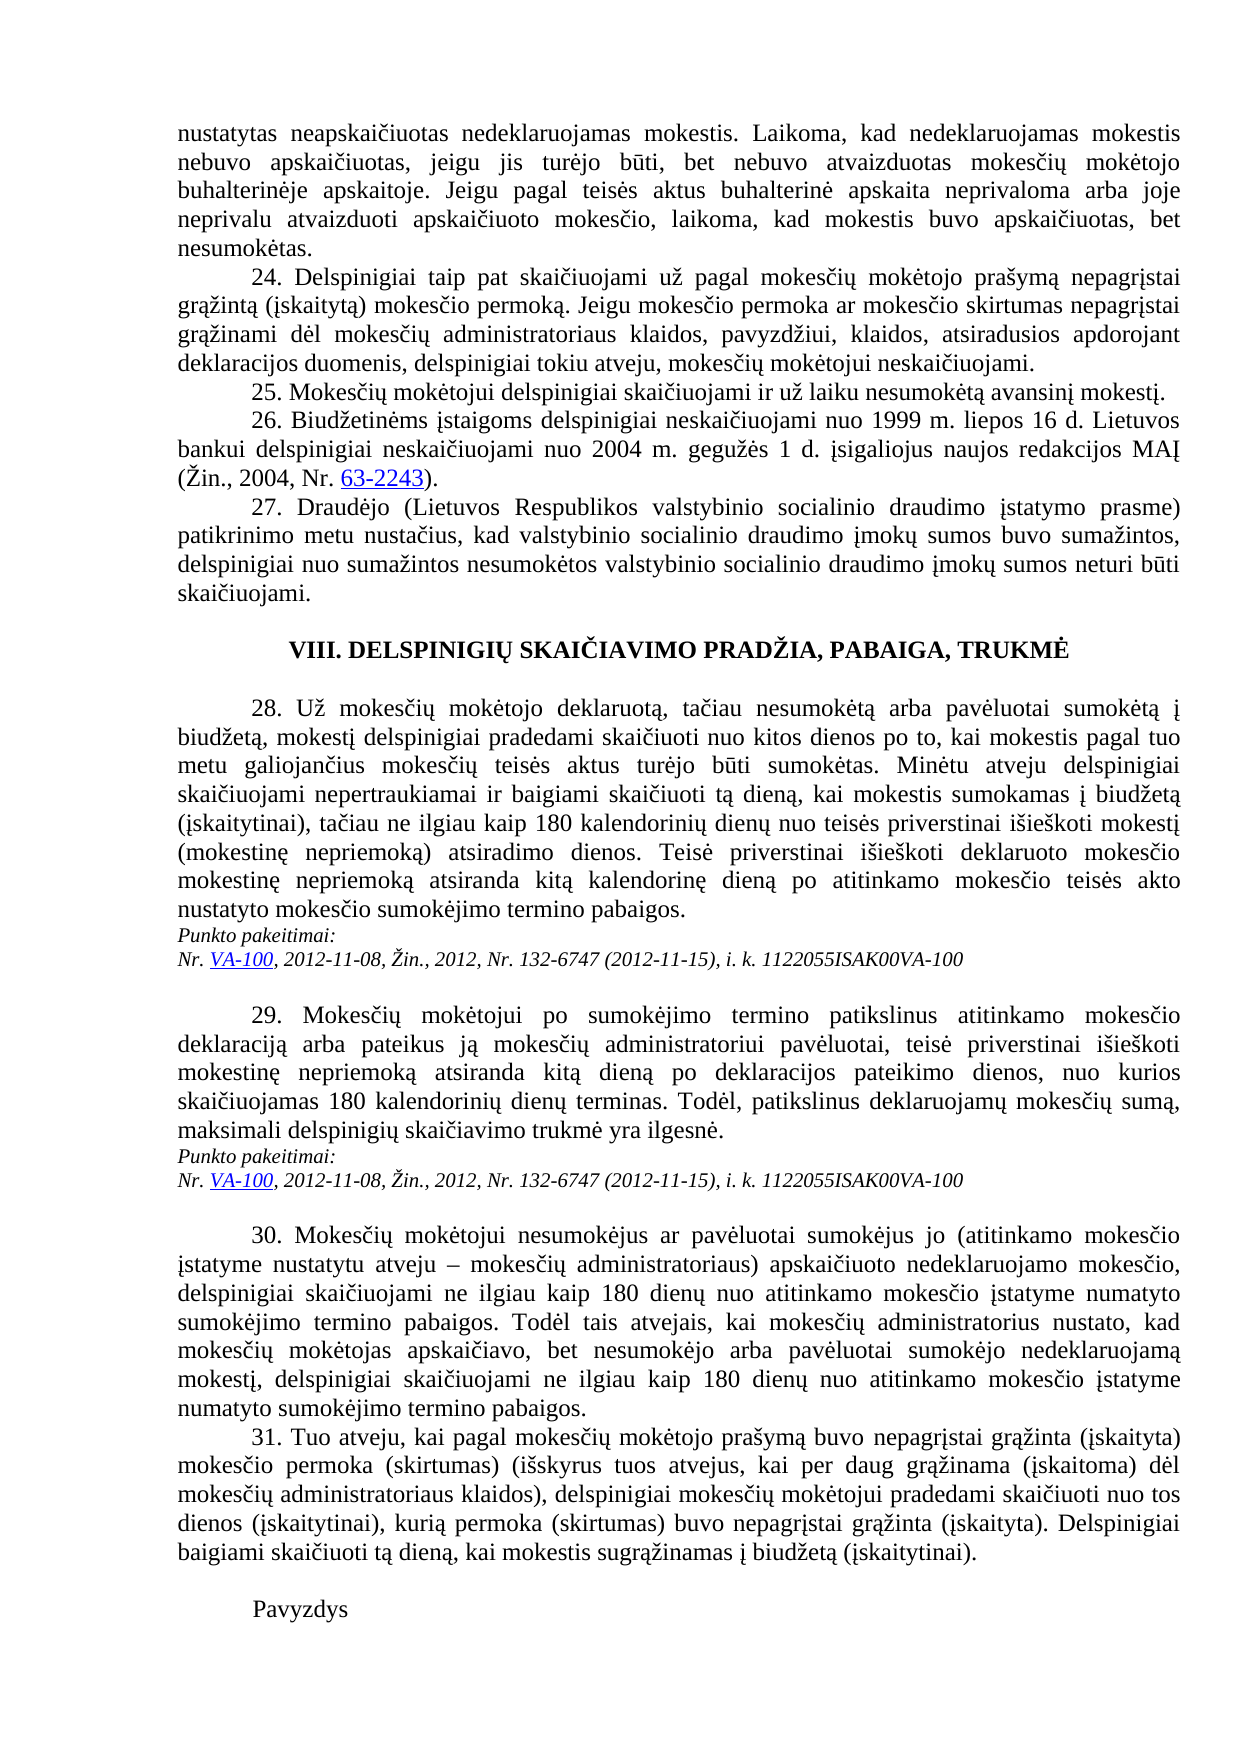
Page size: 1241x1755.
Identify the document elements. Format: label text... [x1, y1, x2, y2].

text Punkto pakeitimai: [177, 923, 1181, 947]
text Nr. VA-100, 2012-11-08, Žin., 2012, Nr. 132-6747 (2012-11-15), i. k. 1122055ISAK00VA-100 [177, 947, 1181, 971]
text 24. Delspinigiai taip pat skaičiuojami už pagal mokesčių mokėtojo prašymą nepagrįstai grąžintą (įskaitytą) mokesčio permoką. Jeigu mokesčio permoka ar mokesčio skirtumas nepagrįstai grąžinami dėl mokesčių administratoriaus klaidos, pavyzdžiui, klaidos, atsiradusios apdorojant deklaracijos duomenis, delspinigiai tokiu atveju, mokesčių mokėtojui neskaičiuojami. [177, 262, 1181, 377]
text 29. Mokesčių mokėtojui po sumokėjimo termino patikslinus atitinkamo mokesčio deklaraciją arba pateikus ją mokesčių administratoriui pavėluotai, teisė priverstinai išieškoti mokestinę nepriemoką atsiranda kitą dieną po deklaracijos pateikimo dienos, nuo kurios skaičiuojamas 180 kalendorinių dienų terminas. Todėl, patikslinus deklaruojamų mokesčių sumą, maksimali delspinigių skaičiavimo trukmė yra ilgesnė. [177, 1000, 1181, 1144]
text 31. Tuo atveju, kai pagal mokesčių mokėtojo prašymą buvo nepagrįstai grąžinta (įskaityta) mokesčio permoka (skirtumas) (išskyrus tuos atvejus, kai per daug grąžinama (įskaitoma) dėl mokesčių administratoriaus klaidos), delspinigiai mokesčių mokėtojui pradedami skaičiuoti nuo tos dienos (įskaitytinai), kurią permoka (skirtumas) buvo nepagrįstai grąžinta (įskaityta). Delspinigiai baigiami skaičiuoti tą dieną, kai mokestis sugrąžinamas į biudžetą (įskaitytinai). [177, 1422, 1181, 1566]
text 30. Mokesčių mokėtojui nesumokėjus ar pavėluotai sumokėjus jo (atitinkamo mokesčio įstatyme nustatytu atveju – mokesčių administratoriaus) apskaičiuoto nedeklaruojamo mokesčio, delspinigiai skaičiuojami ne ilgiau kaip 180 dienų nuo atitinkamo mokesčio įstatyme numatyto sumokėjimo termino pabaigos. Todėl tais atvejais, kai mokesčių administratorius nustato, kad mokesčių mokėtojas apskaičiavo, bet nesumokėjo arba pavėluotai sumokėjo nedeklaruojamą mokestį, delspinigiai skaičiuojami ne ilgiau kaip 180 dienų nuo atitinkamo mokesčio įstatyme numatyto sumokėjimo termino pabaigos. [177, 1221, 1181, 1422]
text Nr. VA-100, 2012-11-08, Žin., 2012, Nr. 132-6747 (2012-11-15), i. k. 1122055ISAK00VA-100 [177, 1168, 1181, 1192]
text nustatytas neapskaičiuotas nedeklaruojamas mokestis. Laikoma, kad nedeklaruojamas mokestis nebuvo apskaičiuotas, jeigu jis turėjo būti, bet nebuvo atvaizduotas mokesčių mokėtojo buhalterinėje apskaitoje. Jeigu pagal teisės aktus buhalterinė apskaita neprivaloma arba joje neprivalu atvaizduoti apskaičiuoto mokesčio, laikoma, kad mokestis buvo apskaičiuotas, bet nesumokėtas. [177, 118, 1181, 262]
text VIII. DELSPINIGIŲ SKAIČIAVIMO PRADŽIA, PABAIGA, TRUKMĖ [177, 636, 1181, 664]
text 25. Mokesčių mokėtojui delspinigiai skaičiuojami ir už laiku nesumokėtą avansinį mokestį. [177, 377, 1181, 406]
text 27. Draudėjo (Lietuvos Respublikos valstybinio socialinio draudimo įstatymo prasme) patikrinimo metu nustačius, kad valstybinio socialinio draudimo įmokų sumos buvo sumažintos, delspinigiai nuo sumažintos nesumokėtos valstybinio socialinio draudimo įmokų sumos neturi būti skaičiuojami. [177, 492, 1181, 607]
text 28. Už mokesčių mokėtojo deklaruotą, tačiau nesumokėtą arba pavėluotai sumokėtą į biudžetą, mokestį delspinigiai pradedami skaičiuoti nuo kitos dienos po to, kai mokestis pagal tuo metu galiojančius mokesčių teisės aktus turėjo būti sumokėtas. Minėtu atveju delspinigiai skaičiuojami nepertraukiamai ir baigiami skaičiuoti tą dieną, kai mokestis sumokamas į biudžetą (įskaitytinai), tačiau ne ilgiau kaip 180 kalendorinių dienų nuo teisės priverstinai išieškoti mokestį (mokestinę nepriemoką) atsiradimo dienos. Teisė priverstinai išieškoti deklaruoto mokesčio mokestinę nepriemoką atsiranda kitą kalendorinę dieną po atitinkamo mokesčio teisės akto nustatyto mokesčio sumokėjimo termino pabaigos. [177, 693, 1181, 923]
text 26. Biudžetinėms įstaigoms delspinigiai neskaičiuojami nuo 1999 m. liepos 16 d. Lietuvos bankui delspinigiai neskaičiuojami nuo 2004 m. gegužės 1 d. įsigaliojus naujos redakcijos MAĮ (Žin., 2004, Nr. 63-2243). [177, 406, 1181, 492]
text Punkto pakeitimai: [177, 1144, 1181, 1168]
text Pavyzdys [177, 1594, 1181, 1623]
